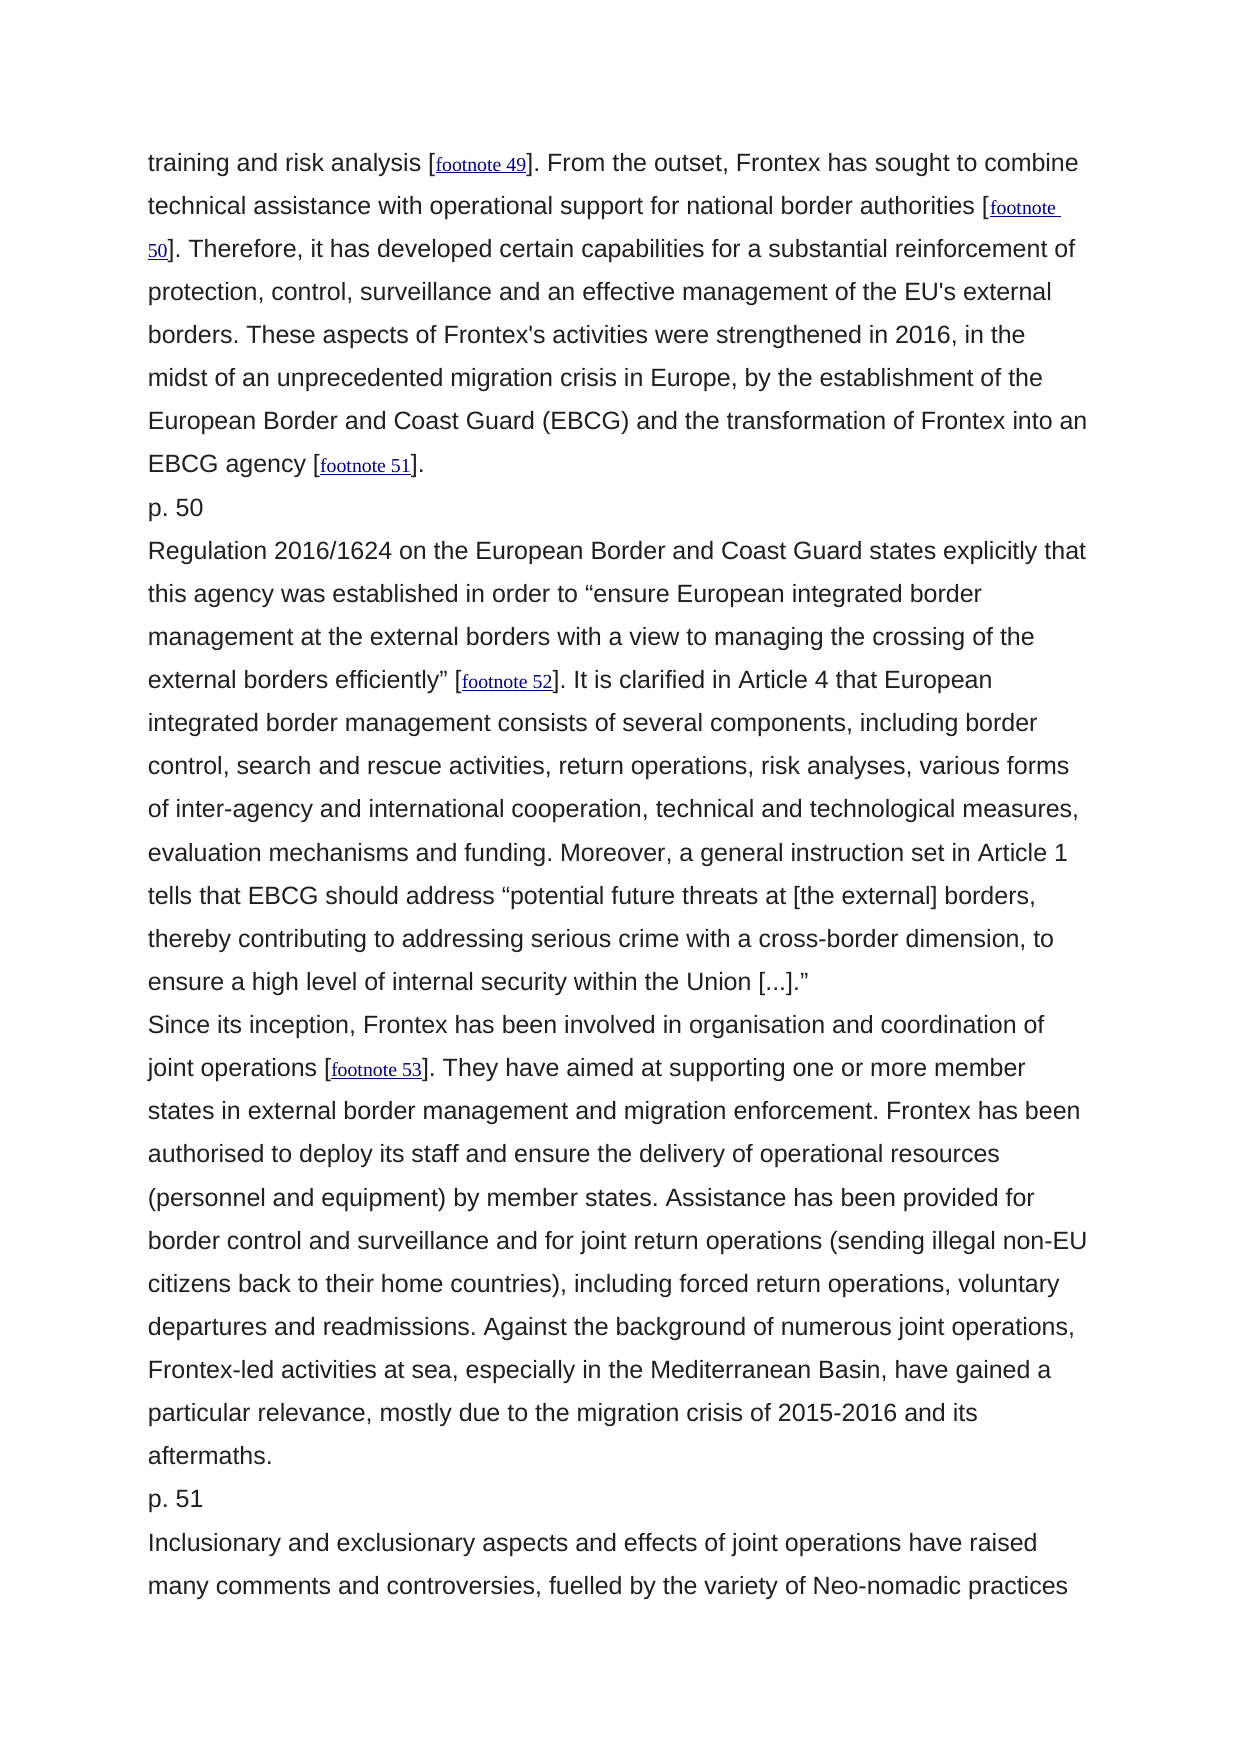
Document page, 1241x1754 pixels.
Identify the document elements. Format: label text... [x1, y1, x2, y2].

text p. 50 [148, 493, 1093, 521]
text Inclusionary and exclusionary aspects and effects of joint operations have raised many comments and controversies, fuelled by the variety of Neo-nomadic practices [148, 1528, 1093, 1599]
text Since its inception, Frontex has been involved in organisation and coordination of joint operations [footnote 53]. They have aimed at supporting one or more member states in external border management and migration enforcement. Frontex has been authorised to deploy its staff and ensure the delivery of operational resources (personnel and equipment) by member states. Assistance has been provided for border control and surveillance and for joint return operations (sending illegal non-EU citizens back to their home countries), including forced return operations, voluntary departures and readmissions. Against the background of numerous joint operations, Frontex-led activities at sea, especially in the Mediterranean Basin, have gained a particular relevance, mostly due to the migration crisis of 2015-2016 and its aftermaths. [148, 1010, 1093, 1470]
text p. 51 [148, 1484, 1093, 1513]
text training and risk analysis [footnote 49]. From the outset, Frontex has sought to combine technical assistance with operational support for national border authorities [footnote 50]. Therefore, it has developed certain capabilities for a substantial reinforcement of protection, control, surveillance and an effective management of the EU's external borders. These aspects of Frontex's activities were strengthened in 2016, in the midst of an unprecedented migration crisis in Europe, by the establishment of the European Border and Coast Guard (EBCG) and the transformation of Frontex into an EBCG agency [footnote 51]. [148, 148, 1093, 478]
text Regulation 2016/1624 on the European Border and Coast Guard states explicitly that this agency was established in order to “ensure European integrated border management at the external borders with a view to managing the crossing of the external borders efficiently” [footnote 52]. It is clarified in Article 4 that European integrated border management consists of several components, including border control, search and rescue activities, return operations, risk analyses, various forms of inter-agency and international cooperation, technical and technological measures, evaluation mechanisms and funding. Moreover, a general instruction set in Article 1 tells that EBCG should address “potential future threats at [the external] borders, thereby contributing to addressing serious crime with a cross-border dimension, to ensure a high level of internal security within the Union [...].” [148, 536, 1093, 996]
